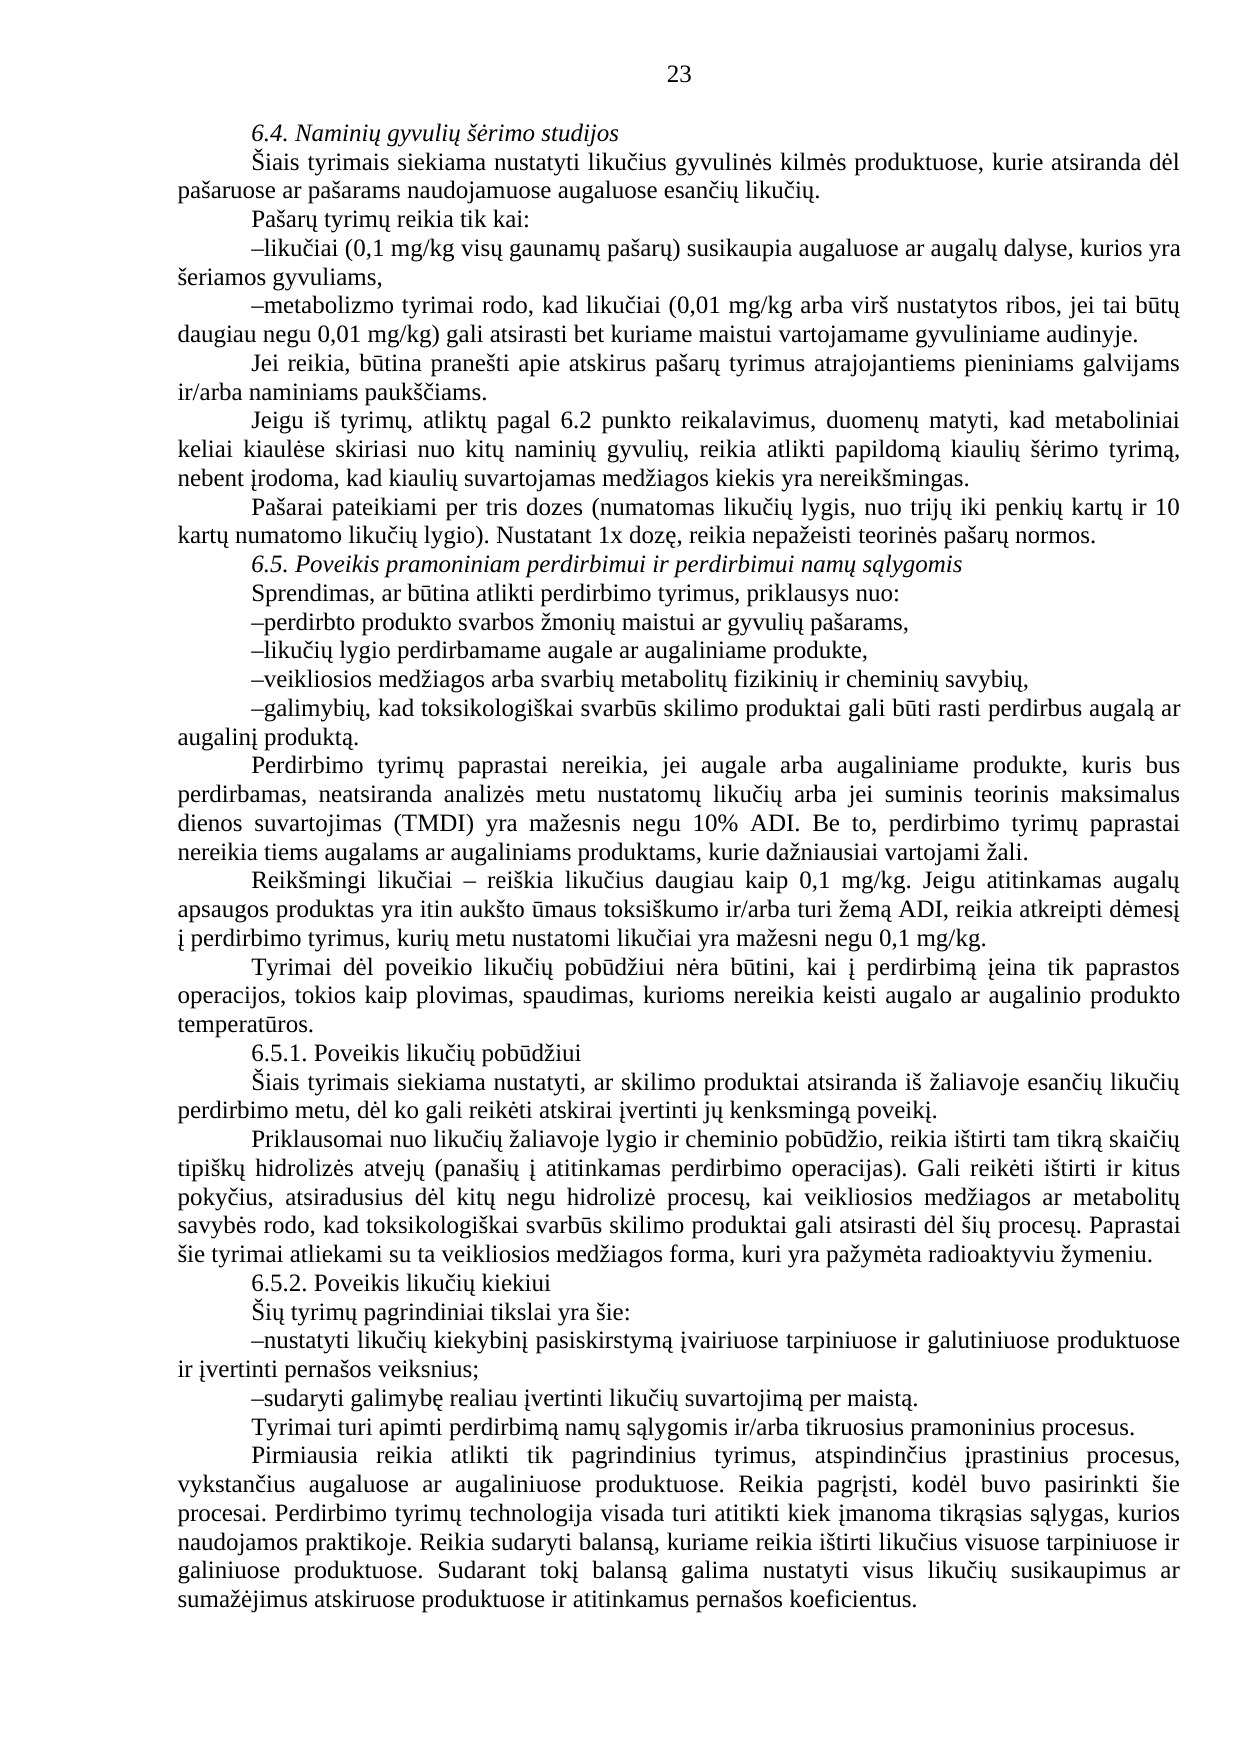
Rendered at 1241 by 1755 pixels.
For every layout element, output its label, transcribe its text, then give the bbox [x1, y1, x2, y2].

text –sudaryti galimybę realiau įvertinti likučių suvartojimą per maistą. [177, 1383, 1181, 1412]
text –likučių lygio perdirbamame augale ar augaliniame produkte, [177, 636, 1181, 664]
text Šiais tyrimais siekiama nustatyti, ar skilimo produktai atsiranda iš žaliavoje esančių likučių perdirbimo metu, dėl ko gali reikėti atskirai įvertinti jų kenksmingą poveikį. [177, 1067, 1181, 1124]
text Priklausomai nuo likučių žaliavoje lygio ir cheminio pobūdžio, reikia ištirti tam tikrą skaičių tipiškų hidrolizės atvejų (panašių į atitinkamas perdirbimo operacijas). Gali reikėti ištirti ir kitus pokyčius, atsiradusius dėl kitų negu hidrolizė procesų, kai veikliosios medžiagos ar metabolitų savybės rodo, kad toksikologiškai svarbūs skilimo produktai gali atsirasti dėl šių procesų. Paprastai šie tyrimai atliekami su ta veikliosios medžiagos forma, kuri yra pažymėta radioaktyviu žymeniu. [177, 1124, 1181, 1268]
text 6.4. Naminių gyvulių šėrimo studijos [177, 118, 1181, 147]
text Jeigu iš tyrimų, atliktų pagal 6.2 punkto reikalavimus, duomenų matyti, kad metaboliniai keliai kiaulėse skiriasi nuo kitų naminių gyvulių, reikia atlikti papildomą kiaulių šėrimo tyrimą, nebent įrodoma, kad kiaulių suvartojamas medžiagos kiekis yra nereikšmingas. [177, 406, 1181, 492]
text 6.5.2. Poveikis likučių kiekiui [177, 1268, 1181, 1297]
text Šių tyrimų pagrindiniai tikslai yra šie: [177, 1297, 1181, 1326]
text Tyrimai turi apimti perdirbimą namų sąlygomis ir/arba tikruosius pramoninius procesus. [177, 1412, 1181, 1441]
text –galimybių, kad toksikologiškai svarbūs skilimo produktai gali būti rasti perdirbus augalą ar augalinį produktą. [177, 693, 1181, 751]
text Reikšmingi likučiai – reiškia likučius daugiau kaip 0,1 mg/kg. Jeigu atitinkamas augalų apsaugos produktas yra itin aukšto ūmaus toksiškumo ir/arba turi žemą ADI, reikia atkreipti dėmesį į perdirbimo tyrimus, kurių metu nustatomi likučiai yra mažesni negu 0,1 mg/kg. [177, 866, 1181, 952]
text Sprendimas, ar būtina atlikti perdirbimo tyrimus, priklausys nuo: [177, 578, 1181, 607]
text 6.5. Poveikis pramoniniam perdirbimui ir perdirbimui namų sąlygomis [177, 549, 1181, 578]
text Pašarai pateikiami per tris dozes (numatomas likučių lygis, nuo trijų iki penkių kartų ir 10 kartų numatomo likučių lygio). Nustatant 1x dozę, reikia nepažeisti teorinės pašarų normos. [177, 492, 1181, 549]
text 6.5.1. Poveikis likučių pobūdžiui [177, 1038, 1181, 1067]
text Jei reikia, būtina pranešti apie atskirus pašarų tyrimus atrajojantiems pieniniams galvijams ir/arba naminiams paukščiams. [177, 348, 1181, 406]
text Tyrimai dėl poveikio likučių pobūdžiui nėra būtini, kai į perdirbimą įeina tik paprastos operacijos, tokios kaip plovimas, spaudimas, kurioms nereikia keisti augalo ar augalinio produkto temperatūros. [177, 952, 1181, 1038]
text Pirmiausia reikia atlikti tik pagrindinius tyrimus, atspindinčius įprastinius procesus, vykstančius augaluose ar augaliniuose produktuose. Reikia pagrįsti, kodėl buvo pasirinkti šie procesai. Perdirbimo tyrimų technologija visada turi atitikti kiek įmanoma tikrąsias sąlygas, kurios naudojamos praktikoje. Reikia sudaryti balansą, kuriame reikia ištirti likučius visuose tarpiniuose ir galiniuose produktuose. Sudarant tokį balansą galima nustatyti visus likučių susikaupimus ar sumažėjimus atskiruose produktuose ir atitinkamus pernašos koeficientus. [177, 1441, 1181, 1613]
text –likučiai (0,1 mg/kg visų gaunamų pašarų) susikaupia augaluose ar augalų dalyse, kurios yra šeriamos gyvuliams, [177, 233, 1181, 291]
text Šiais tyrimais siekiama nustatyti likučius gyvulinės kilmės produktuose, kurie atsiranda dėl pašaruose ar pašarams naudojamuose augaluose esančių likučių. [177, 147, 1181, 204]
text Perdirbimo tyrimų paprastai nereikia, jei augale arba augaliniame produkte, kuris bus perdirbamas, neatsiranda analizės metu nustatomų likučių arba jei suminis teorinis maksimalus dienos suvartojimas (TMDI) yra mažesnis negu 10% ADI. Be to, perdirbimo tyrimų paprastai nereikia tiems augalams ar augaliniams produktams, kurie dažniausiai vartojami žali. [177, 751, 1181, 866]
text –perdirbto produkto svarbos žmonių maistui ar gyvulių pašarams, [177, 607, 1181, 636]
text –metabolizmo tyrimai rodo, kad likučiai (0,01 mg/kg arba virš nustatytos ribos, jei tai būtų daugiau negu 0,01 mg/kg) gali atsirasti bet kuriame maistui vartojamame gyvuliniame audinyje. [177, 291, 1181, 348]
text –veikliosios medžiagos arba svarbių metabolitų fizikinių ir cheminių savybių, [177, 664, 1181, 693]
text –nustatyti likučių kiekybinį pasiskirstymą įvairiuose tarpiniuose ir galutiniuose produktuose ir įvertinti pernašos veiksnius; [177, 1326, 1181, 1383]
text Pašarų tyrimų reikia tik kai: [177, 204, 1181, 233]
